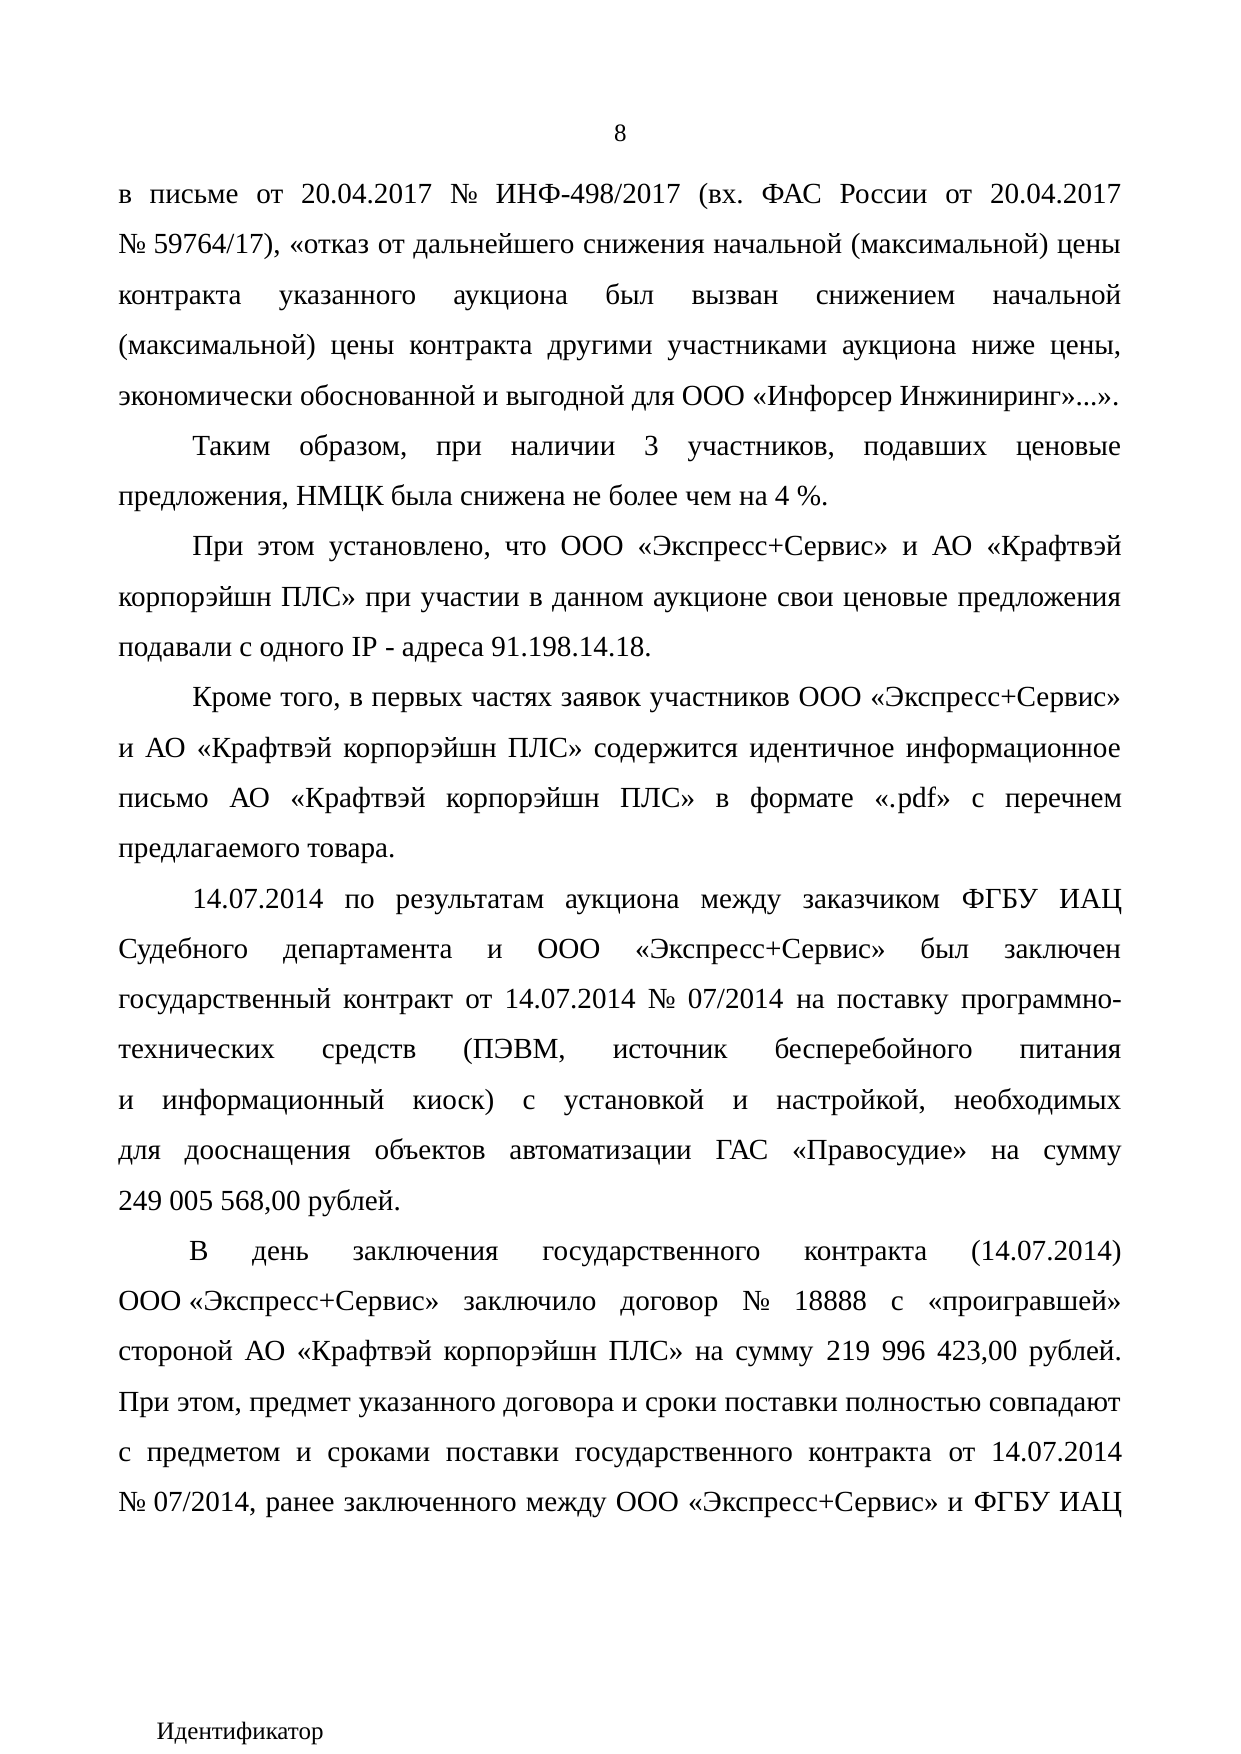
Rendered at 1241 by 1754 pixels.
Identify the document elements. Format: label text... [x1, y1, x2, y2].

text в письме от 20.04.2017 № ИНФ-498/2017 (вх. ФАС России от 20.04.2017 № 59764/17), «отказ от дальнейшего снижения начальной (максимальной) цены контракта указанного аукциона был вызван снижением начальной (максимальной) цены контракта другими участниками аукциона ниже цены, экономически обоснованной и выгодной для ООО «Инфорсер Инжиниринг»...». [118, 176, 1122, 411]
text Таким образом, при наличии 3 участников, подавших ценовые предложения, НМЦК была снижена не более чем на 4 %. [118, 428, 1122, 512]
text 14.07.2014 по результатам аукциона между заказчиком ФГБУ ИАЦ Судебного департамента и ООО «Экспресс+Сервис» был заключен государственный контракт от 14.07.2014 № 07/2014 на поставку программно-технических средств (ПЭВМ, источник бесперебойного питания и информационный киоск) с установкой и настройкой, необходимых для дооснащения объектов автоматизации ГАС «Правосудие» на сумму 249 005 568,00 рублей. [118, 881, 1122, 1216]
text При этом установлено, что ООО «Экспресс+Сервис» и АО «Крафтвэй корпорэйшн ПЛС» при участии в данном аукционе свои ценовые предложения подавали с одного IP - адреса 91.198.14.18. [118, 528, 1122, 663]
text В день заключения государственного контракта (14.07.2014) ООО «Экспресс+Сервис» заключило договор № 18888 с «проигравшей» стороной АО «Крафтвэй корпорэйшн ПЛС» на сумму 219 996 423,00 рублей. При этом, предмет указанного договора и сроки поставки полностью совпадают с предметом и сроками поставки государственного контракта от 14.07.2014 № 07/2014, ранее заключенного между ООО «Экспресс+Сервис» и ФГБУ ИАЦ [118, 1233, 1122, 1518]
text Кроме того, в первых частях заявок участников ООО «Экспресс+Сервис» и АО «Крафтвэй корпорэйшн ПЛС» содержится идентичное информационное письмо АО «Крафтвэй корпорэйшн ПЛС» в формате «.pdf» с перечнем предлагаемого товара. [118, 679, 1122, 864]
